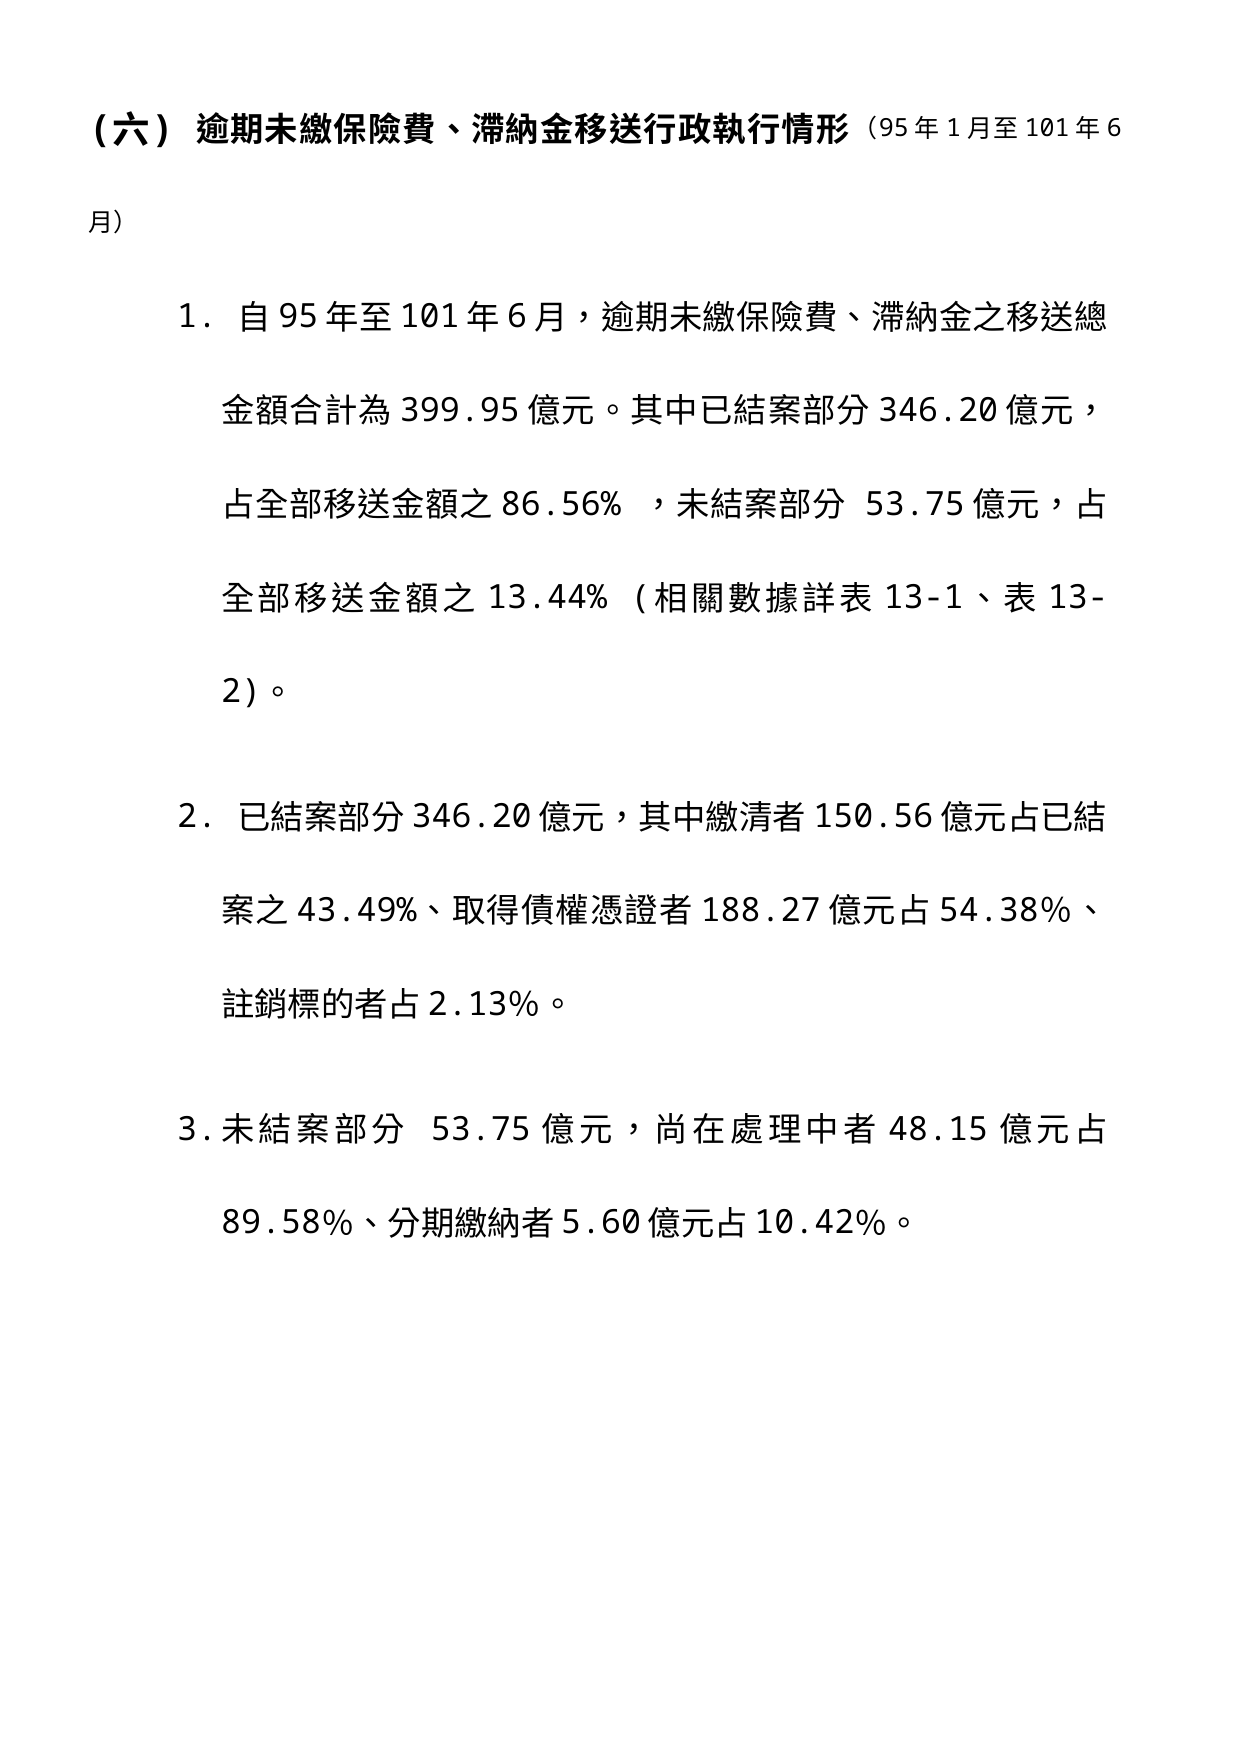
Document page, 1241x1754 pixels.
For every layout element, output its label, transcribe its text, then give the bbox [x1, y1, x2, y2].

text (六) 逾期未繳保險費、滯納金移送行政執行情形（95年1月至101年6月） [89, 85, 1122, 242]
text 2. 已結案部分346.20億元，其中繳清者150.56億元占已結案之43.49%、取得債權憑證者188.27億元占54.38％、註銷標的者占2.13％。 [177, 773, 1108, 1023]
text 3. 未結案部分 53.75億元，尚在處理中者48.15億元占89.58％、分期繳納者5.60億元占10.42％。 [177, 1085, 1108, 1242]
text 1. 自95年至101年6月，逾期未繳保險費、滯納金之移送總金額合計為399.95億元。其中已結案部分346.20億元，占全部移送金額之86.56% ，未結案部分 53.75億元，占全部移送金額之13.44% (相關數據詳表13-1、表13-2)。 [177, 273, 1108, 710]
